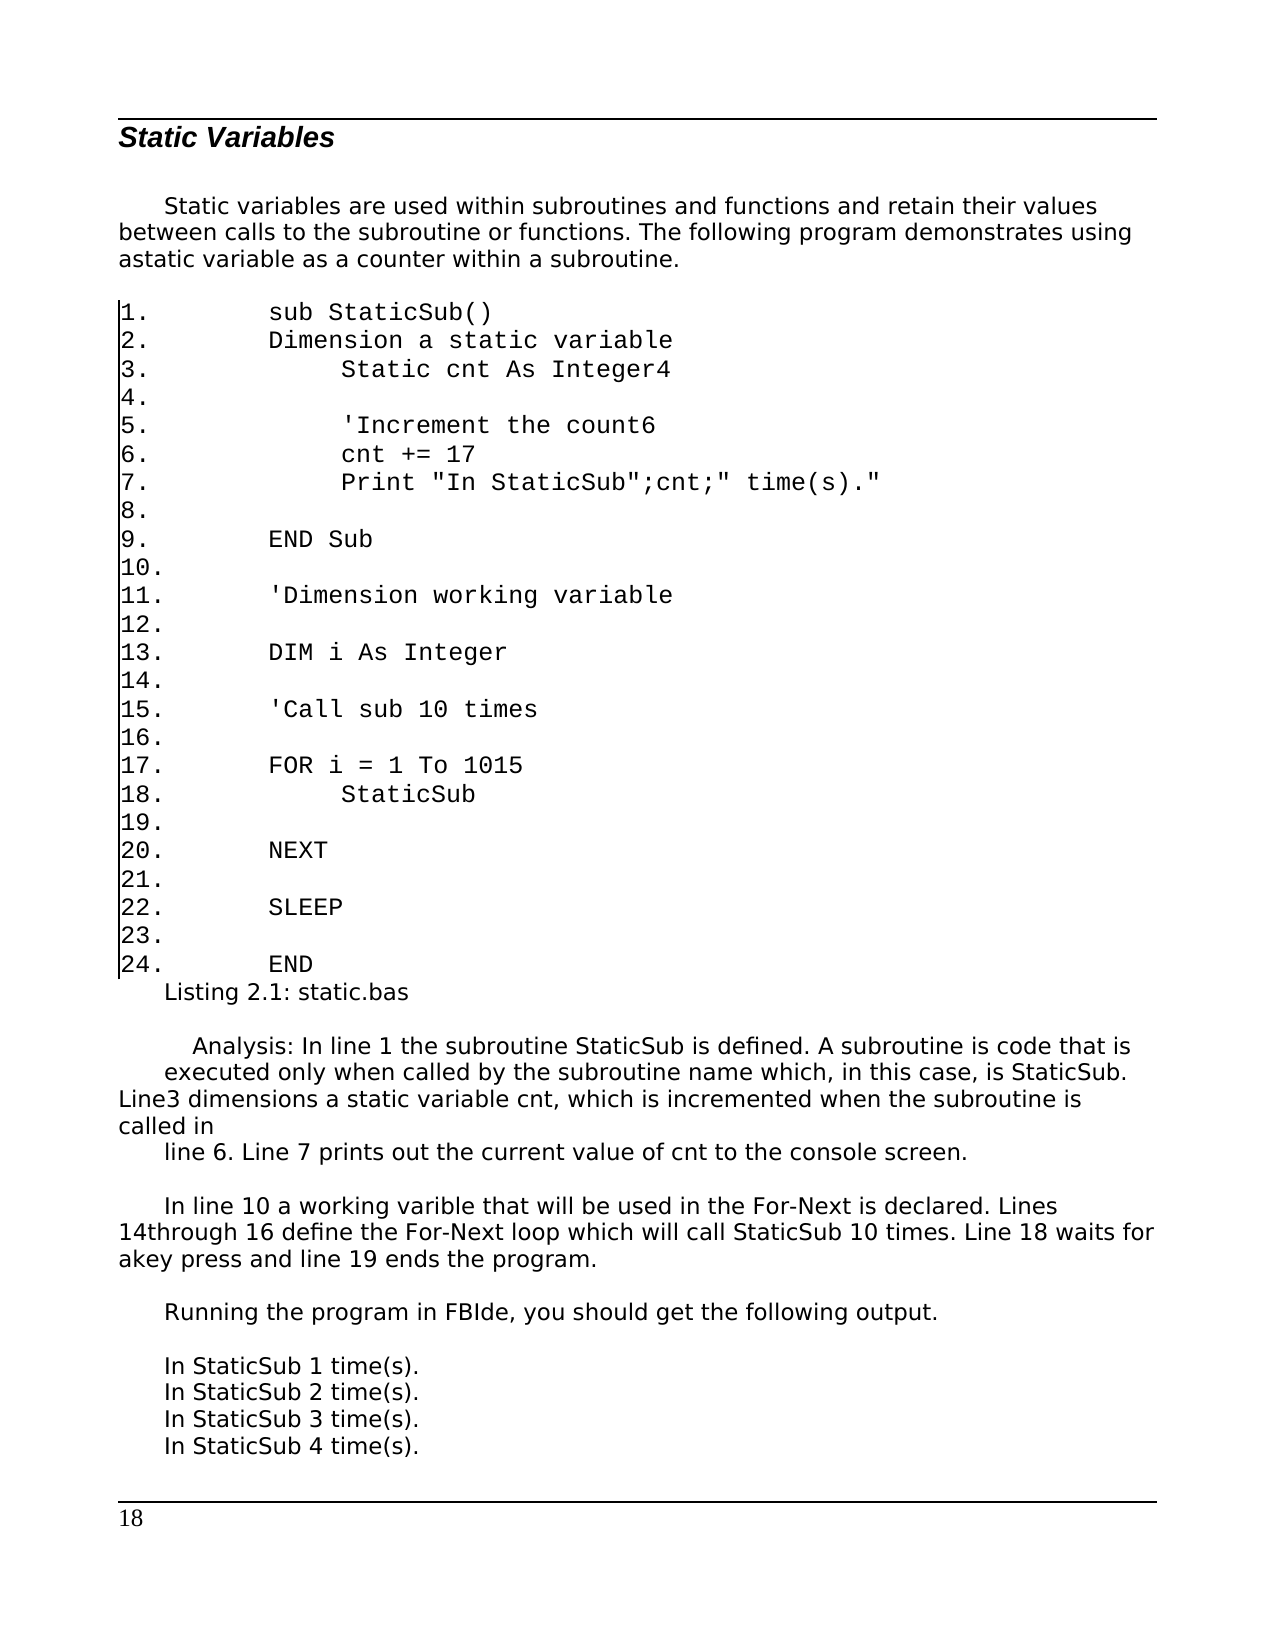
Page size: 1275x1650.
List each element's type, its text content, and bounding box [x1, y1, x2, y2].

list END [120, 951, 1157, 979]
text In StaticSub 1 time(s). [118, 1353, 1157, 1379]
text executed only when called by the subroutine name which, in this case, is StaticSub. Line3 dimensions a static variable cnt, which is incremented when the subroutine is called in [118, 1059, 1157, 1139]
list SLEEP [120, 894, 1157, 923]
list FOR i = 1 To 1015 [120, 753, 1157, 781]
list cnt += 17 [120, 441, 1157, 469]
text In StaticSub 4 time(s). [118, 1433, 1157, 1459]
text In StaticSub 2 time(s). [118, 1379, 1157, 1406]
list DIM i As Integer [120, 639, 1157, 668]
text line 6. Line 7 prints out the current value of cnt to the console screen. [118, 1139, 1157, 1166]
text Listing 2.1: static.bas [118, 979, 1157, 1006]
list Print "In StaticSub";cnt;" time(s)." [120, 469, 1157, 498]
list NEXT [120, 838, 1157, 866]
list 'Increment the count6 [120, 413, 1157, 441]
text Static variables are used within subroutines and functions and retain their values between calls to the subroutine or functions. The following program demonstrates using astatic variable as a counter within a subroutine. [118, 193, 1157, 273]
list StaticSub [120, 781, 1157, 809]
text Analysis: In line 1 the subroutine StaticSub is defined. A subroutine is code that is [118, 1033, 1157, 1059]
list sub StaticSub() [118, 299, 1157, 328]
list Dimension a static variable [120, 328, 1157, 356]
text In line 10 a working varible that will be used in the For-Next is declared. Lines 14through 16 define the For-Next loop which will call StaticSub 10 times. Line 18 waits for akey press and line 19 ends the program. [118, 1193, 1157, 1273]
list END Sub [120, 526, 1157, 554]
list 'Call sub 10 times [120, 696, 1157, 724]
list Static cnt As Integer4 [120, 356, 1157, 384]
text In StaticSub 3 time(s). [118, 1406, 1157, 1433]
subtitle Static Variables [118, 120, 1157, 154]
list 'Dimension working variable [120, 583, 1157, 611]
text Running the program in FBIde, you should get the following output. [118, 1299, 1157, 1326]
